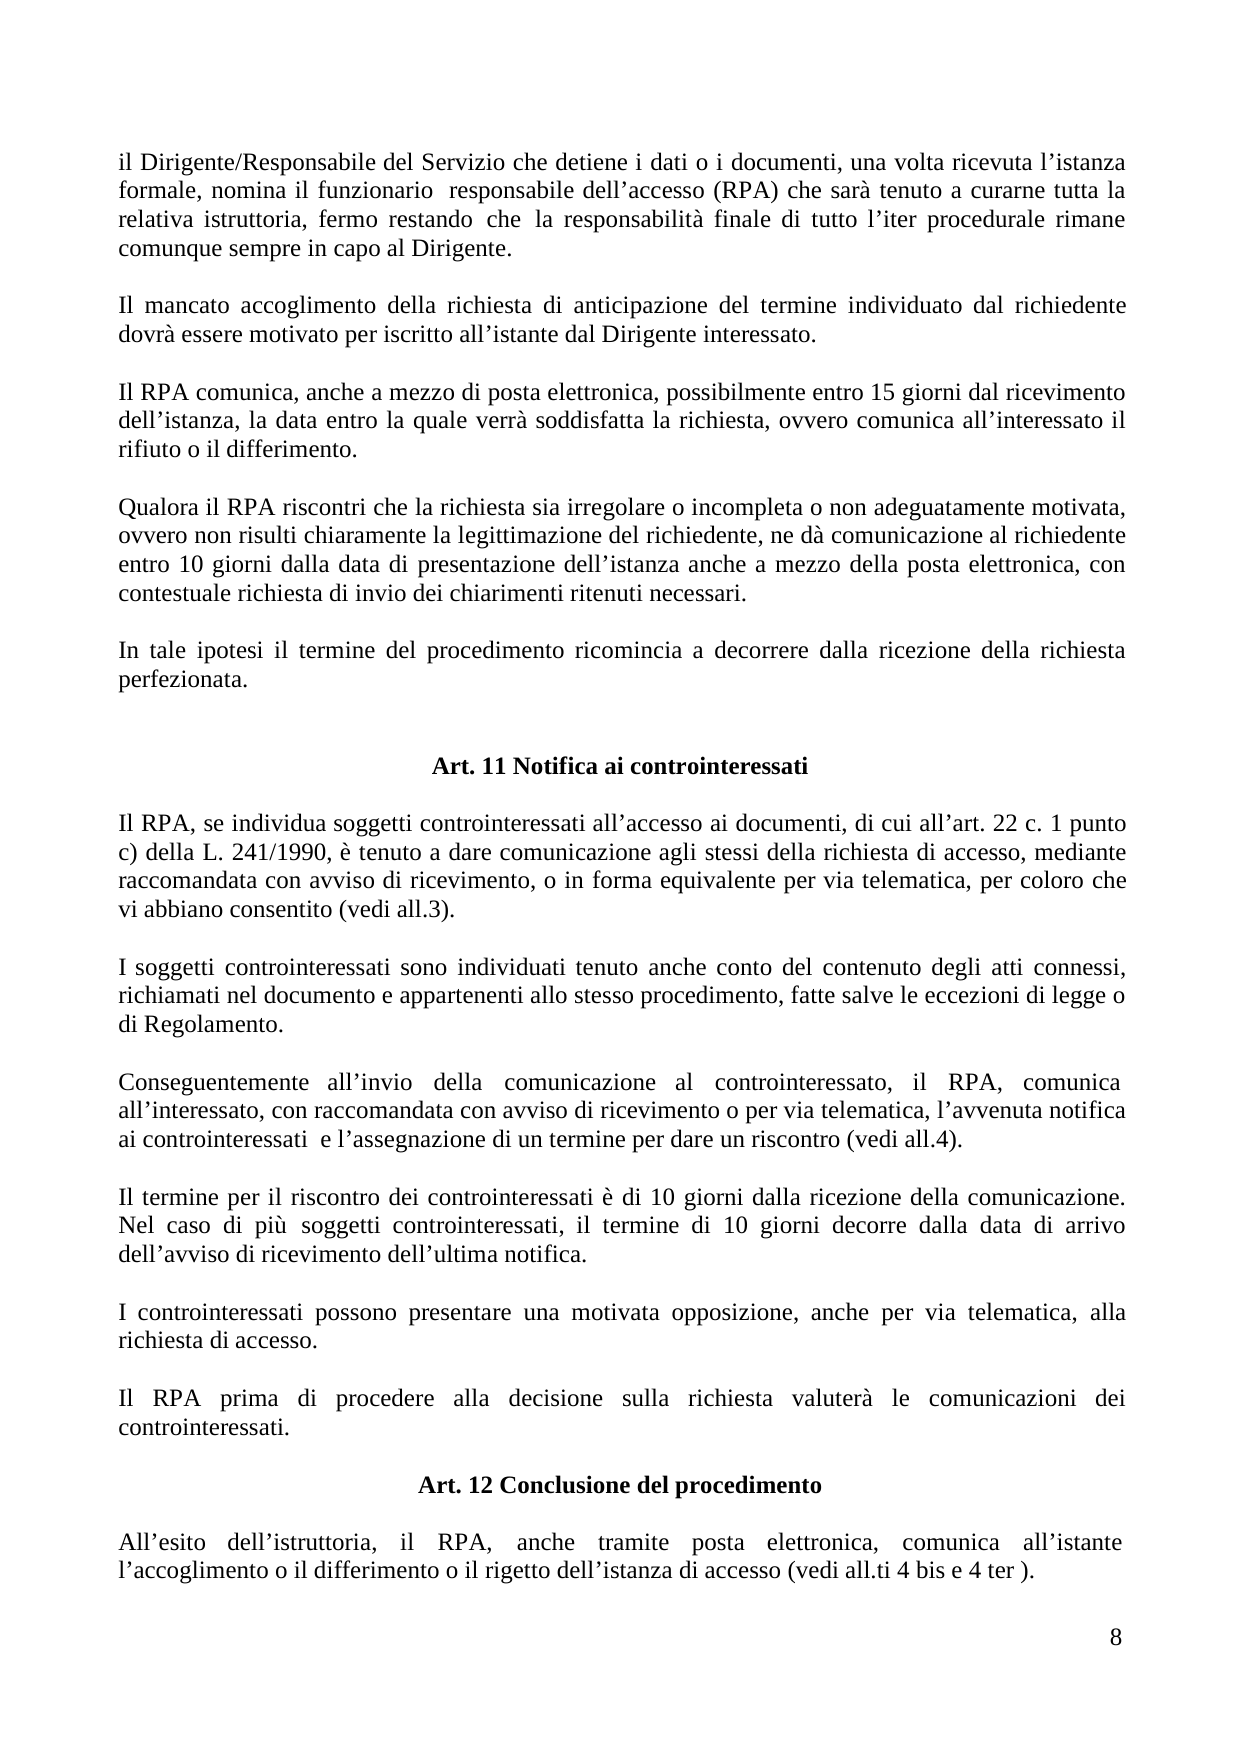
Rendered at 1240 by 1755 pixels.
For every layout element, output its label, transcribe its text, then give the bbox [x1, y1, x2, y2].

text I controinteressati possono presentare una motivata opposizione, anche per via telematica, alla richiesta di accesso. [118, 1297, 1126, 1354]
text Il termine per il riscontro dei controinteressati è di 10 giorni dalla ricezione della comunicazione. Nel caso di più soggetti controinteressati, il termine di 10 giorni decorre dalla data di arrivo dell’avviso di ricevimento dell’ultima notifica. [118, 1182, 1126, 1268]
text Art. 12 Conclusione del procedimento [414, 1470, 825, 1498]
text il Dirigente/Responsabile del Servizio che detiene i dati o i documenti, una volta ricevuta l’istanza formale, nomina il funzionario responsabile dell’accesso (RPA) che sarà tenuto a curarne tutta la relativa istruttoria, fermo restando che la responsabilità finale di tutto l’iter procedurale rimane comunque sempre in capo al Dirigente. [118, 147, 1126, 262]
text Il RPA, se individua soggetti controinteressati all’accesso ai documenti, di cui all’art. 22 c. 1 punto c) della L. 241/1990, è tenuto a dare comunicazione agli stessi della richiesta di accesso, mediante raccomandata con avviso di ricevimento, o in forma equivalente per via telematica, per coloro che vi abbiano consentito (vedi all.3). [118, 808, 1127, 923]
text Qualora il RPA riscontri che la richiesta sia irregolare o incompleta o non adeguatamente motivata, ovvero non risulti chiaramente la legittimazione del richiedente, ne dà comunicazione al richiedente entro 10 giorni dalla data di presentazione dell’istanza anche a mezzo della posta elettronica, con contestuale richiesta di invio dei chiarimenti ritenuti necessari. [118, 492, 1126, 607]
text I soggetti controinteressati sono individuati tenuto anche conto del contenuto degli atti connessi, richiamati nel documento e appartenenti allo stesso procedimento, fatte salve le eccezioni di legge o di Regolamento. [118, 952, 1126, 1038]
text Art. 11 Notifica ai controinteressati [427, 751, 812, 780]
text In tale ipotesi il termine del procedimento ricomincia a decorrere dalla ricezione della richiesta perfezionata. [118, 635, 1126, 693]
text Il RPA comunica, anche a mezzo di posta elettronica, possibilmente entro 15 giorni dal ricevimento dell’istanza, la data entro la quale verrà soddisfatta la richiesta, ovvero comunica all’interessato il rifiuto o il differimento. [118, 377, 1126, 463]
text All’esito dell’istruttoria, il RPA, anche tramite posta elettronica, comunica all’istante l’accoglimento o il differimento o il rigetto dell’istanza di accesso (vedi all.ti 4 bis e 4 ter ). [118, 1527, 1126, 1584]
text Il mancato accoglimento della richiesta di anticipazione del termine individuato dal richiedente dovrà essere motivato per iscritto all’istante dal Dirigente interessato. [118, 290, 1127, 348]
text Il RPA prima di procedere alla decisione sulla richiesta valuterà le comunicazioni dei controinteressati. [118, 1383, 1126, 1440]
text Conseguentemente all’invio della comunicazione al controinteressato, il RPA, comunica all’interessato, con raccomandata con avviso di ricevimento o per via telematica, l’avvenuta notifica ai controinteressati e l’assegnazione di un termine per dare un riscontro (vedi all.4). [118, 1067, 1126, 1153]
